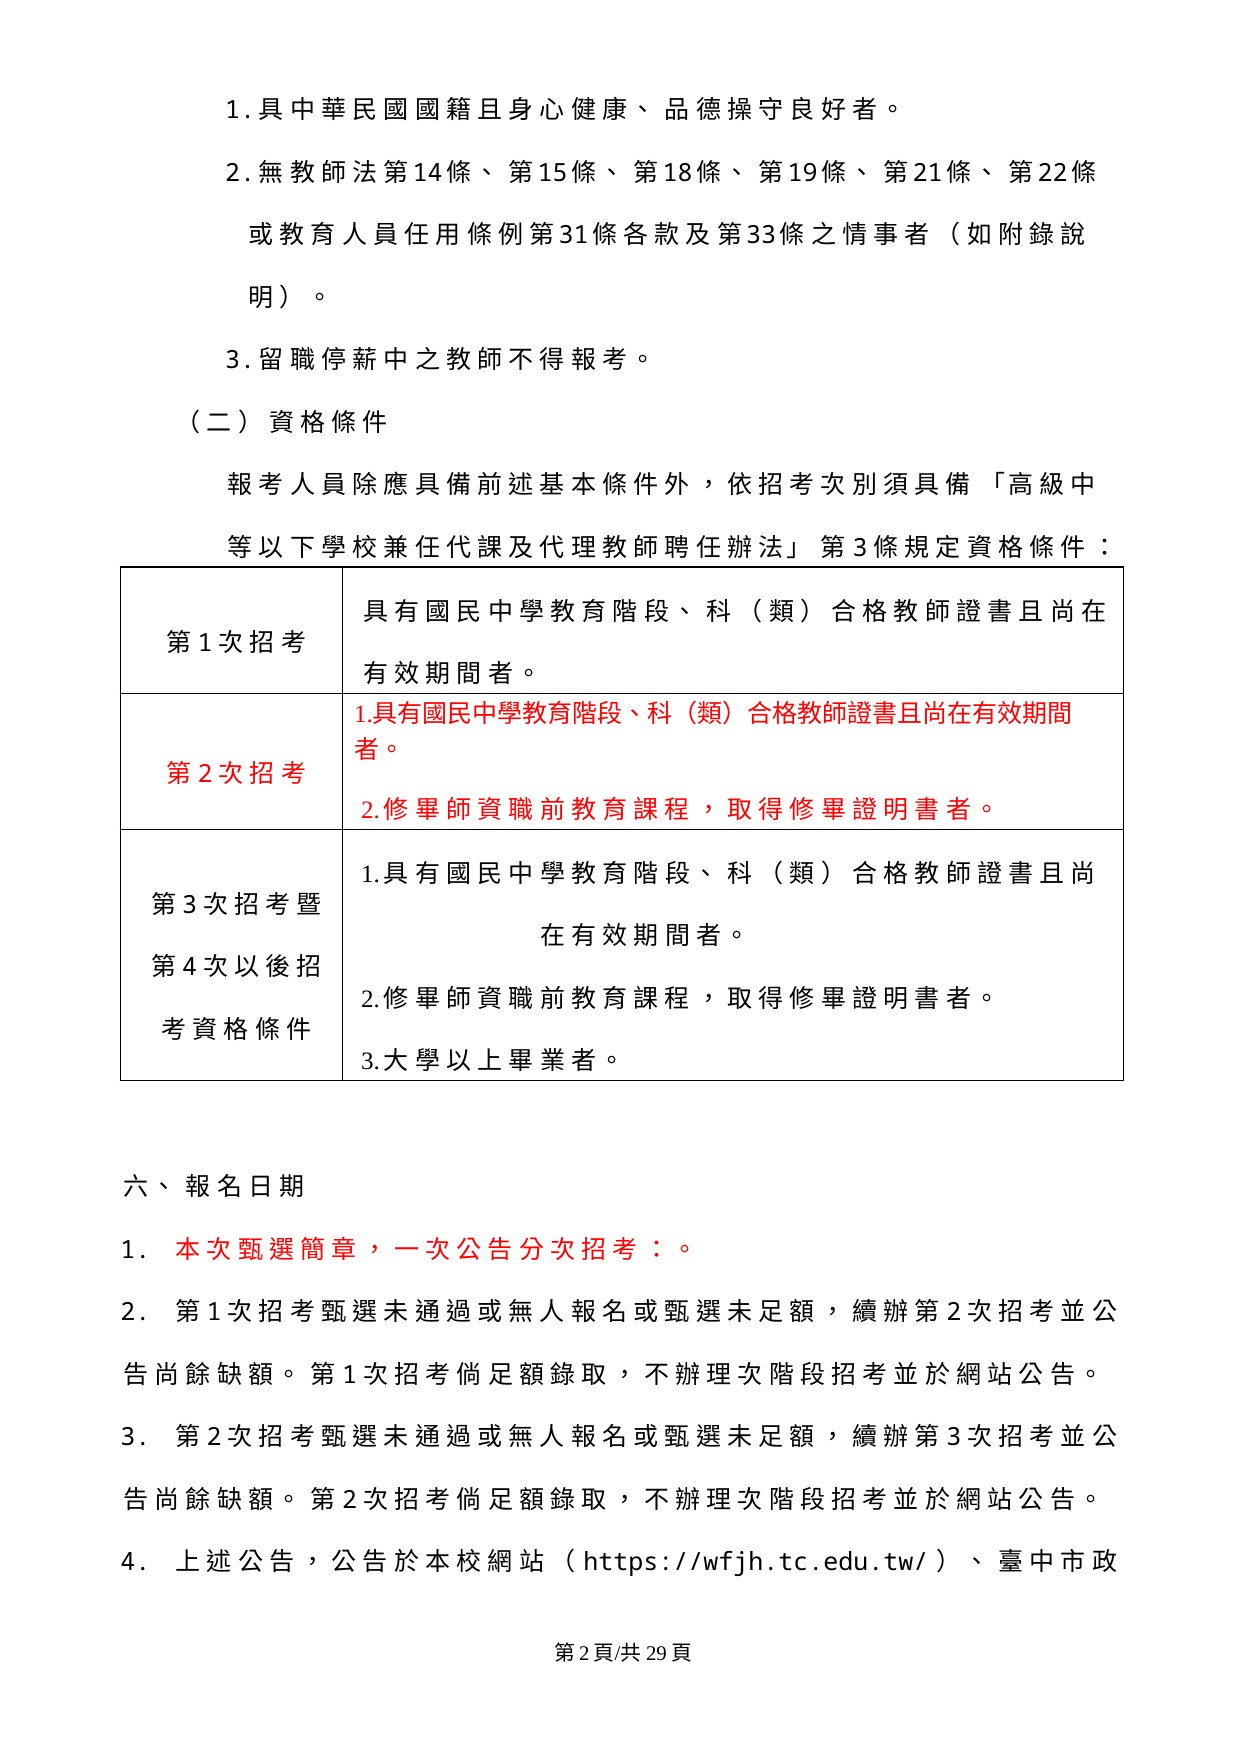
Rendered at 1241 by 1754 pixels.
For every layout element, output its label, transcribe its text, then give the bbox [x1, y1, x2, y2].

text 六、報名日期 [120, 1143, 1120, 1206]
text 1.具中華民國國籍且身心健康、品德操守良好者。 [220, 66, 1120, 129]
table_header 具有國民中學教育階段、科（類）合格教師證書且尚在有效期間者。 [343, 568, 1123, 692]
table_header 第1次招考 [121, 568, 342, 692]
list 上述公告，公告於本校網站（https://wfjh.tc.edu.tw/）、臺中市政 [83, 1518, 1120, 1581]
list 第2次招考甄選未通過或無人報名或甄選未足額，續辦第3次招考並公告尚餘缺額。第2次招考倘足額錄取，不辦理次階段招考並於網站公告。 [83, 1393, 1120, 1518]
table_cell 1.具有國民中學教育階段、科（類）合格教師證書且尚在有效期間者。 2.修畢師資職前教育課程，取得修畢證明書者。 3.大學以上畢業者。 [343, 830, 1123, 1079]
table_cell 第2次招考 [121, 694, 342, 828]
text 3.留職停薪中之教師不得報考。 [220, 316, 1120, 379]
text 2.無教師法第14條、第15條、第18條、第19條、第21條、第22條或教育人員任用條例第31條各款及第33條之情事者（如附錄說明）。 [220, 129, 1120, 316]
text 報考人員除應具備前述基本條件外，依招考次別須具備「高級中等以下學校兼任代課及代理教師聘任辦法」第3條規定資格條件： [223, 441, 1120, 566]
text （二）資格條件 [170, 379, 1120, 441]
list 第1次招考甄選未通過或無人報名或甄選未足額，續辦第2次招考並公告尚餘缺額。第1次招考倘足額錄取，不辦理次階段招考並於網站公告。 [83, 1268, 1120, 1393]
list 本次甄選簡章，一次公告分次招考：。 [83, 1206, 1120, 1268]
table_cell 1.具有國民中學教育階段、科（類）合格教師證書且尚在有效期間者。 2.修畢師資職前教育課程，取得修畢證明書者。 [343, 694, 1123, 828]
table_cell 第3次招考暨 第4次以後招考資格條件 [121, 830, 342, 1079]
